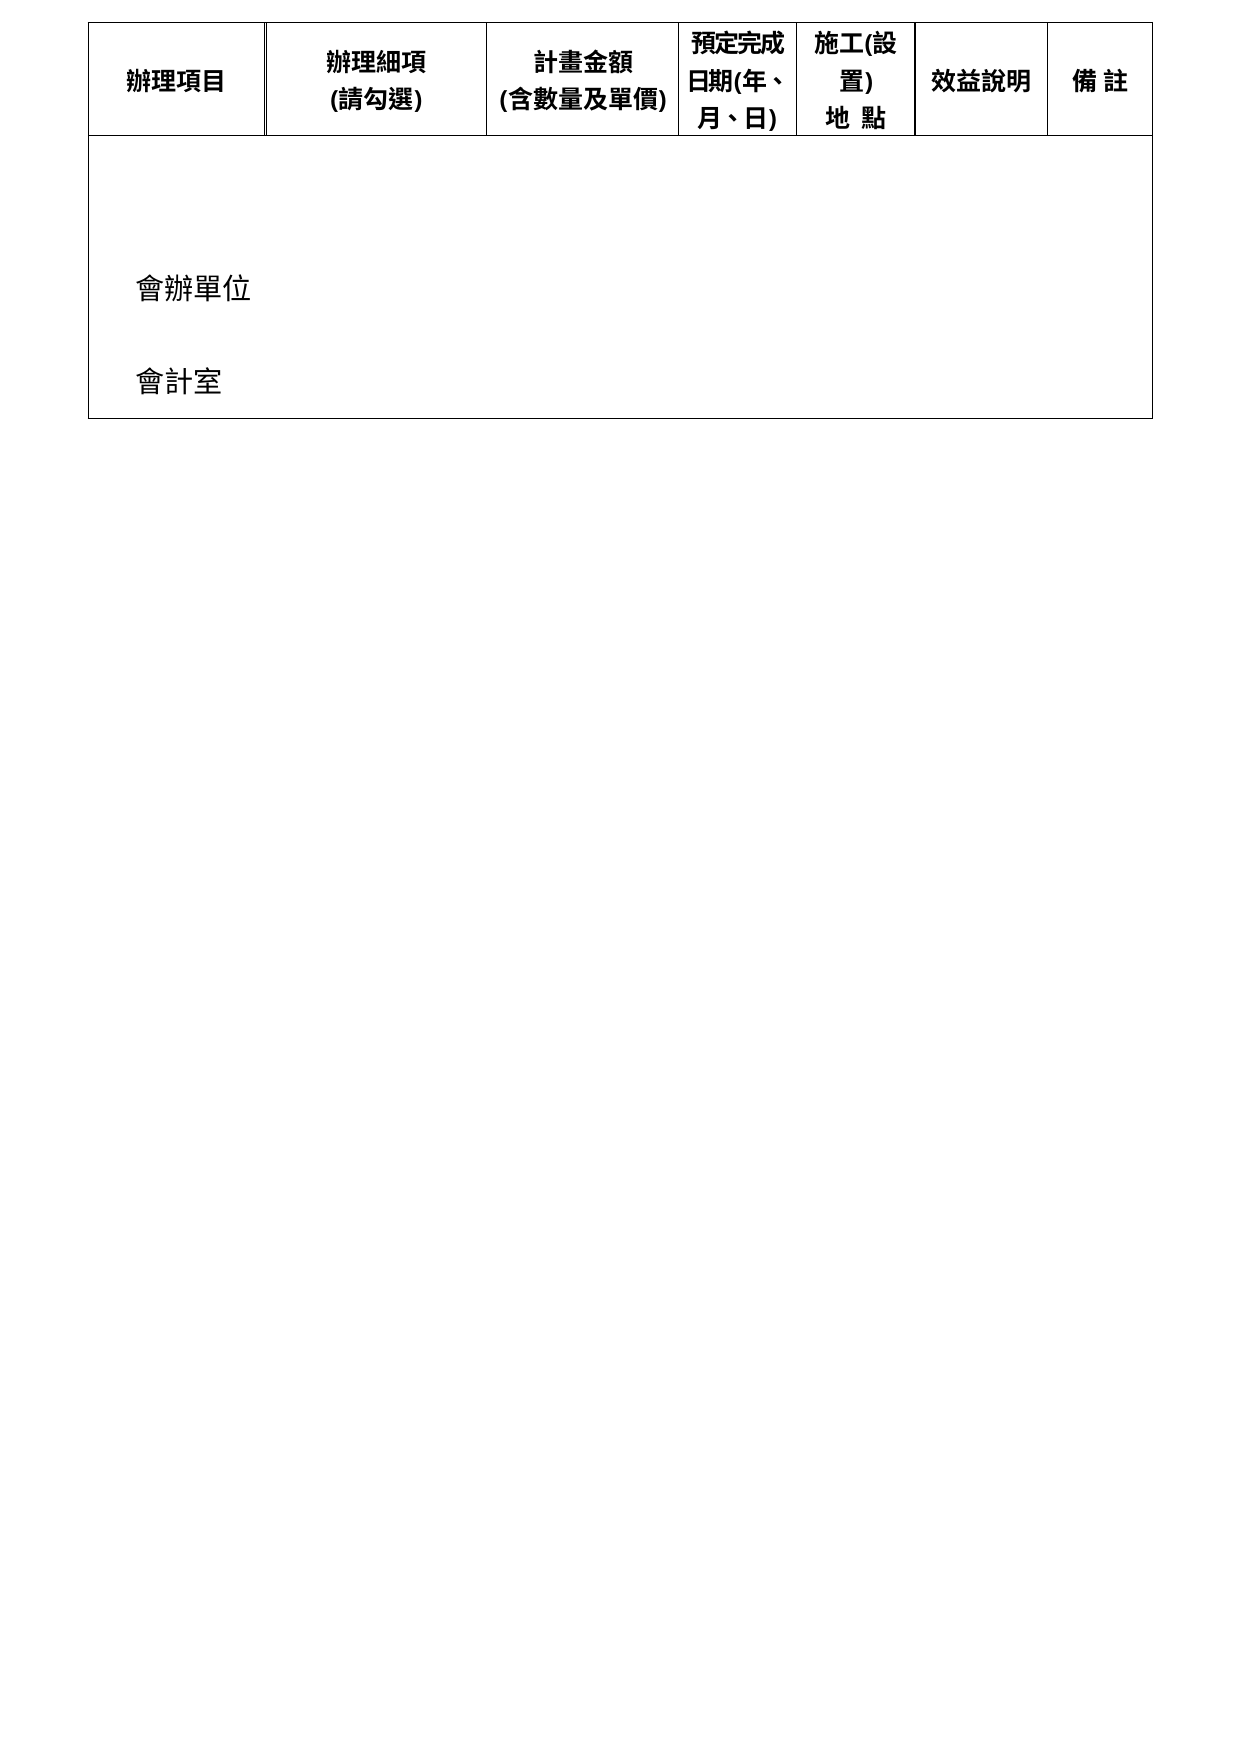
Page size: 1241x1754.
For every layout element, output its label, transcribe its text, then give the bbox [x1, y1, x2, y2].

table_header 辦理項目 [89, 23, 264, 135]
table_cell 會辦單位 會計室 [89, 136, 1152, 418]
table_header 施工(設置) 地 點 [797, 23, 914, 135]
table_header 備 註 [1048, 23, 1152, 135]
table_header 計畫金額 (含數量及單價) [487, 23, 678, 135]
table_header 辦理細項 (請勾選) [267, 23, 486, 135]
table_header 效益說明 [916, 23, 1047, 135]
table_header 預定完成日期(年、月、日) [679, 23, 796, 135]
